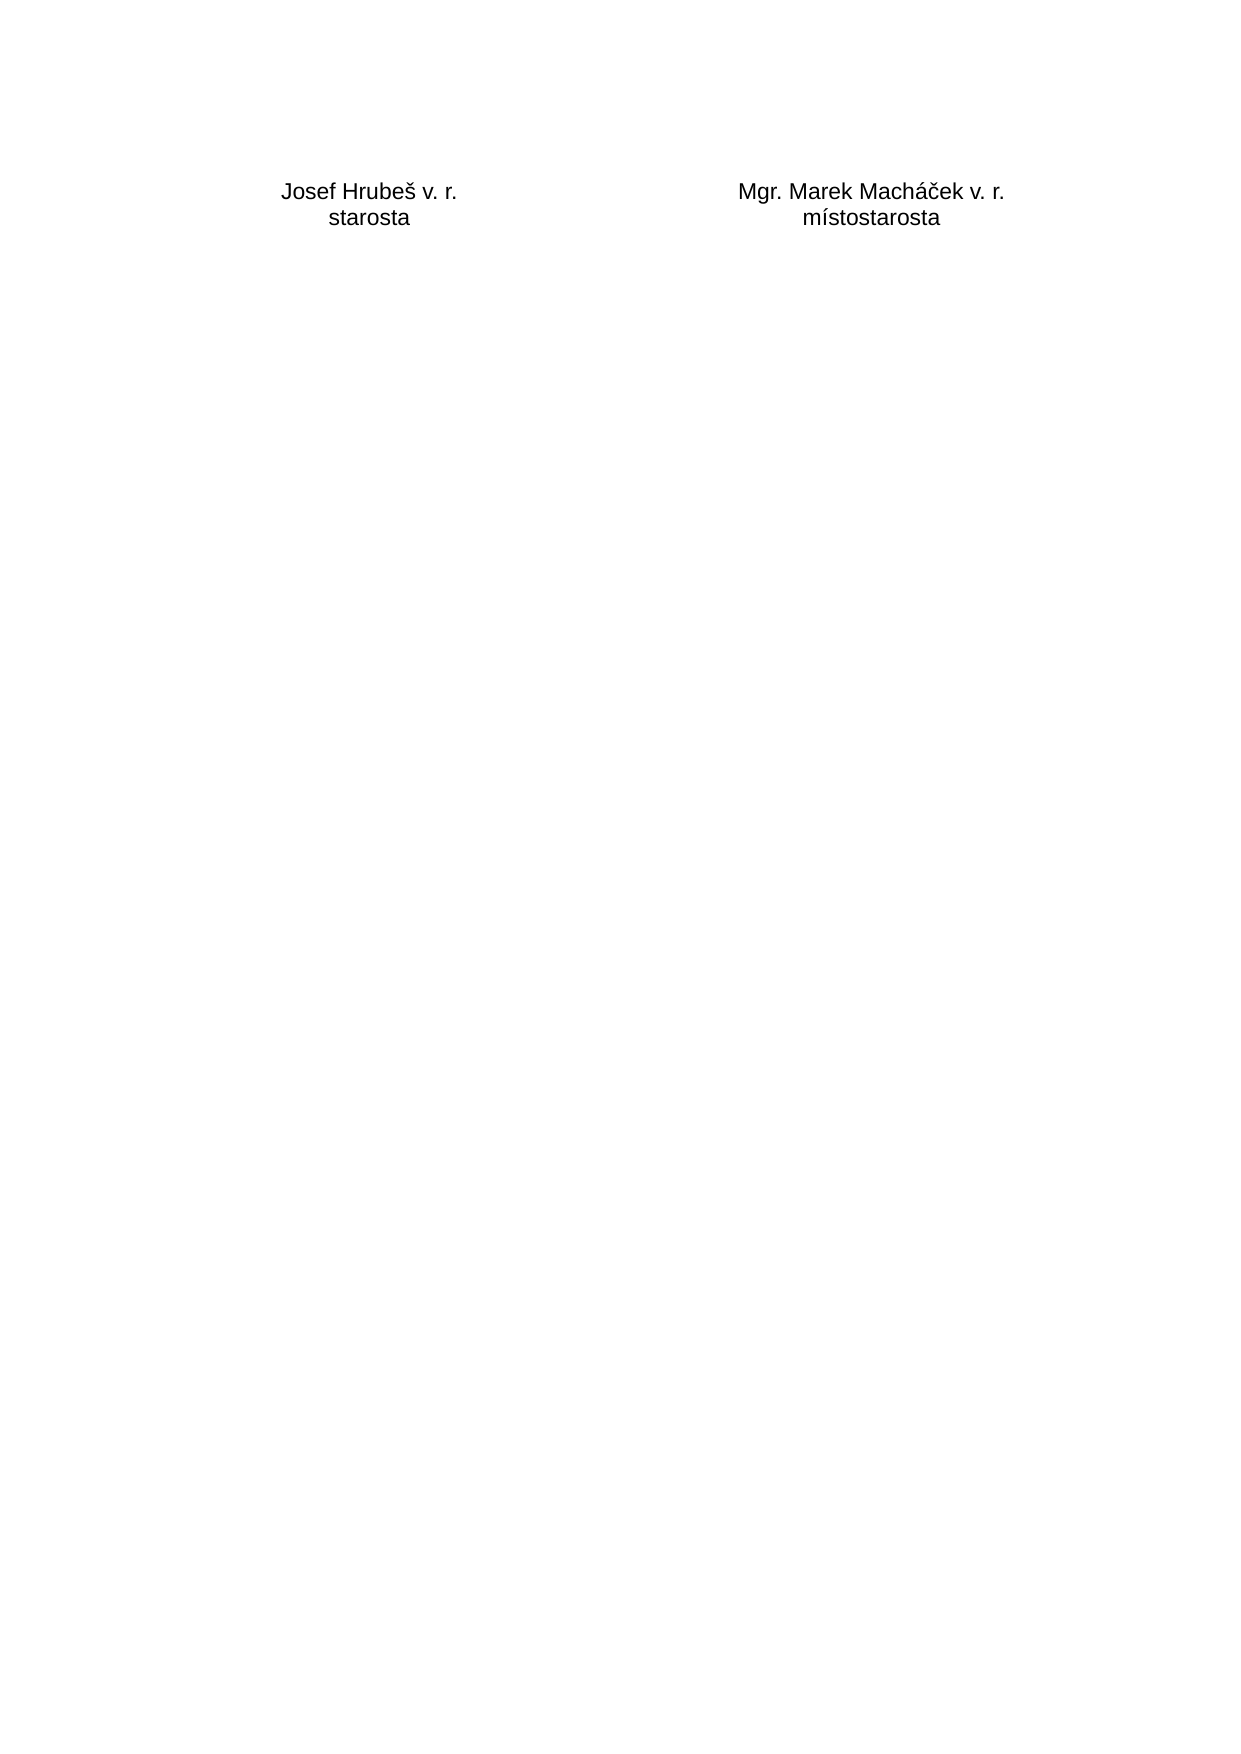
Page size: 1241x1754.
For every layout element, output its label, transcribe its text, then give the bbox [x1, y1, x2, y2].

table_cell [118, 236, 620, 354]
table_header Josef Hrubeš v. r. starosta [118, 118, 620, 236]
table_header Mgr. Marek Macháček v. r. místostarosta [620, 118, 1122, 236]
table_cell [620, 236, 1122, 354]
